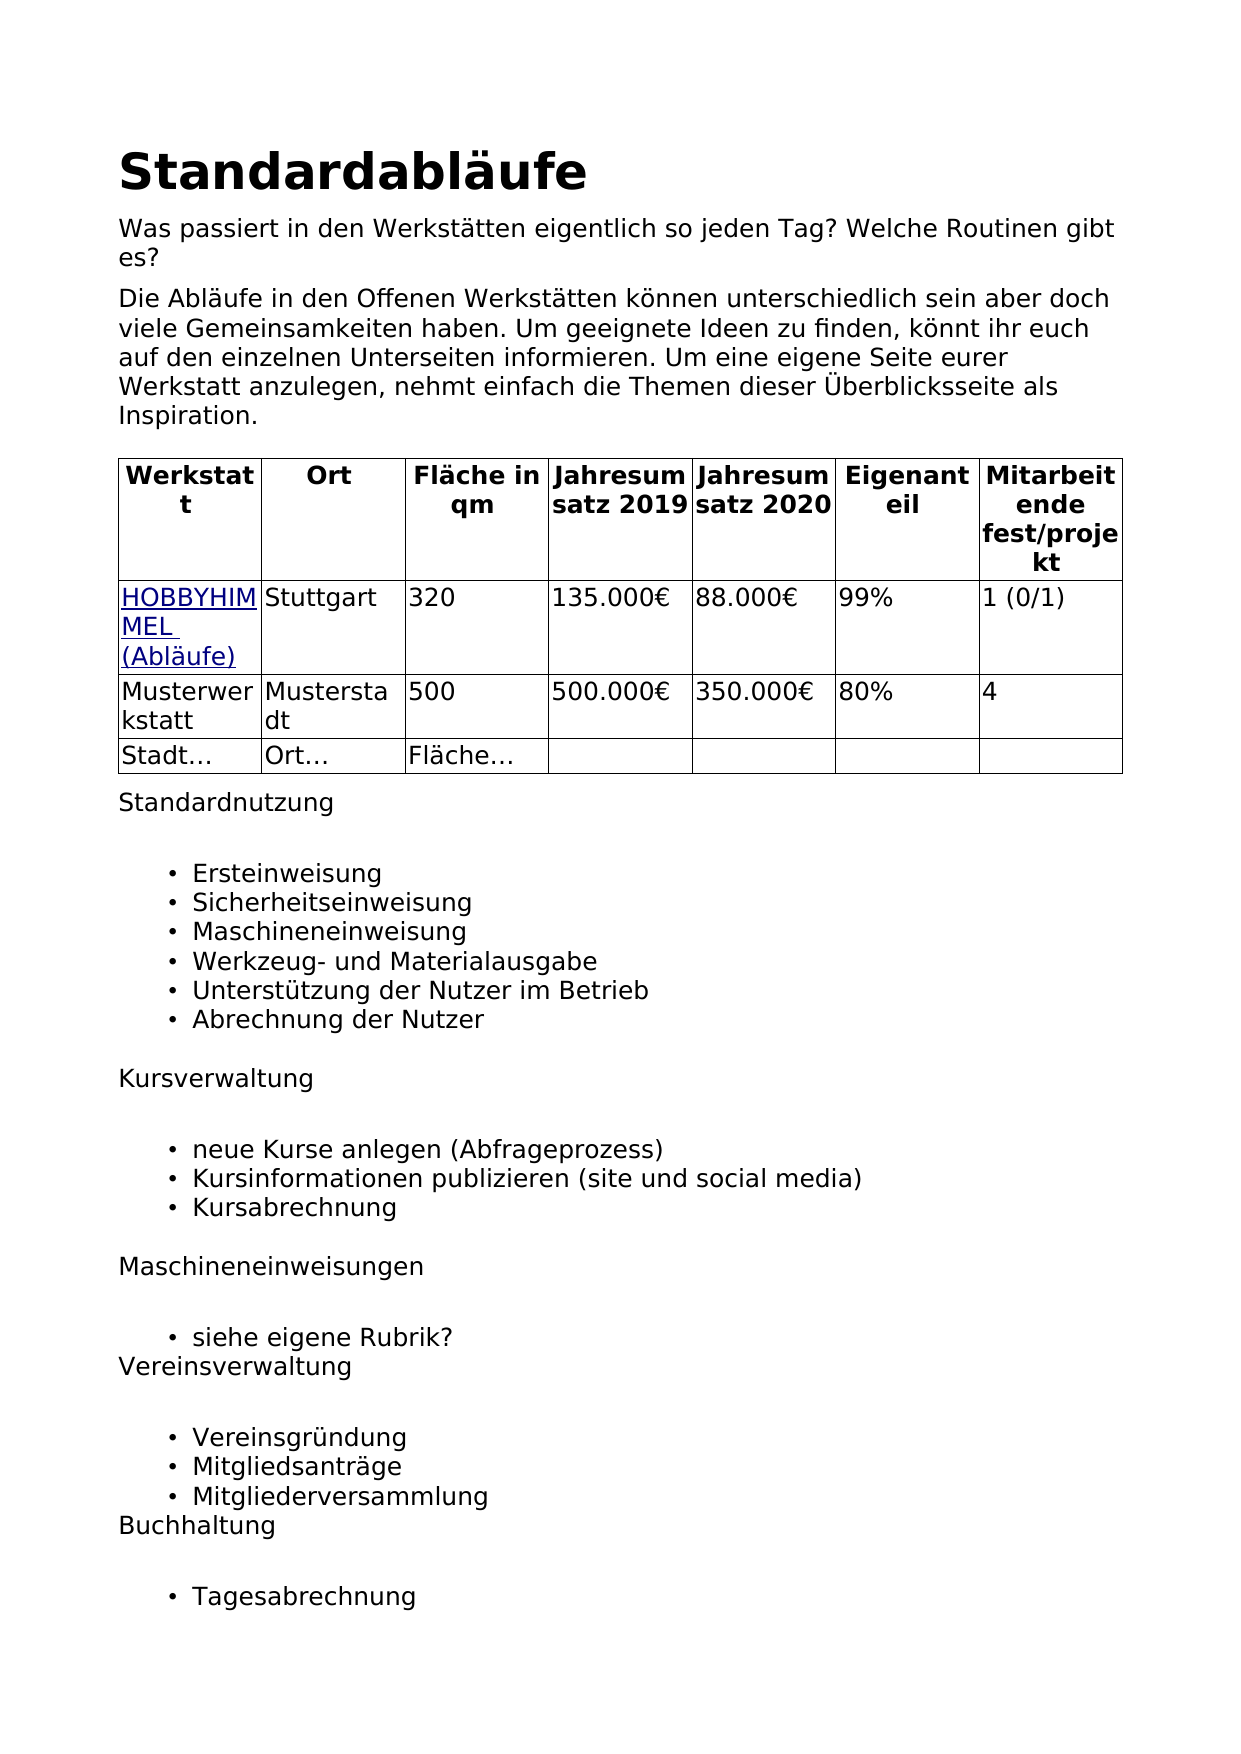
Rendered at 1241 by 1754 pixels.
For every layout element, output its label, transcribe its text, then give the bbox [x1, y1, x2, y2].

table_cell 80% [836, 675, 979, 738]
table_cell Stuttgart [262, 581, 405, 674]
text Buchhaltung [118, 1511, 1122, 1540]
table_cell 135.000€ [549, 581, 692, 674]
text Vereinsverwaltung [118, 1352, 1122, 1381]
text Die Abläufe in den Offenen Werkstätten können unterschiedlich sein aber doch viele Gemeinsamkeiten haben. Um geeignete Ideen zu finden, könnt ihr euch auf den einzelnen Unterseiten informieren. Um eine eigene Seite eurer Werkstatt anzulegen, nehmt einfach die Themen dieser Überblicksseite als Inspiration. [118, 285, 1122, 431]
table_cell [549, 739, 692, 773]
table_cell [980, 739, 1122, 773]
table_cell 1 (0/1) [980, 581, 1122, 674]
table_cell [693, 739, 835, 773]
subtitle Standardabläufe [118, 143, 1122, 201]
table_header Werkstatt [119, 459, 261, 580]
text Standardnutzung [118, 788, 1122, 817]
table_cell 88.000€ [693, 581, 835, 674]
list Sicherheitseinweisung [177, 888, 1122, 918]
list Unterstützung der Nutzer im Betrieb [177, 976, 1122, 1005]
table_header Jahresumsatz 2020 [693, 459, 835, 580]
table_header Ort [262, 459, 405, 580]
table_header Mitarbeitende fest/projekt [980, 459, 1122, 580]
table_cell Musterwerkstatt [119, 675, 261, 738]
list Tagesabrechnung [177, 1582, 1122, 1611]
table_cell 99% [836, 581, 979, 674]
table_header Eigenanteil [836, 459, 979, 580]
list Werkzeug- und Materialausgabe [177, 947, 1122, 976]
list siehe eigene Rubrik? [177, 1323, 1122, 1352]
table_cell Ort… [262, 739, 405, 773]
table_cell 320 [406, 581, 548, 674]
table_cell [836, 739, 979, 773]
table_cell 350.000€ [693, 675, 835, 738]
list Kursinformationen publizieren (site und social media) [177, 1164, 1122, 1193]
table_header Jahresumsatz 2019 [549, 459, 692, 580]
list Mitgliederversammlung [177, 1482, 1122, 1511]
table_cell 500.000€ [549, 675, 692, 738]
text Was passiert in den Werkstätten eigentlich so jeden Tag? Welche Routinen gibt es? [118, 214, 1122, 272]
text Kursverwaltung [118, 1064, 1122, 1093]
table_cell Fläche… [406, 739, 548, 773]
list Ersteinweisung [177, 859, 1122, 888]
list Kursabrechnung [177, 1193, 1122, 1222]
table_cell Musterstadt [262, 675, 405, 738]
table_header Fläche in qm [406, 459, 548, 580]
list Mitgliedsanträge [177, 1452, 1122, 1482]
text Maschineneinweisungen [118, 1252, 1122, 1281]
table_cell 500 [406, 675, 548, 738]
list Vereinsgründung [177, 1423, 1122, 1452]
list neue Kurse anlegen (Abfrageprozess) [177, 1135, 1122, 1164]
list Maschineneinweisung [177, 918, 1122, 947]
table_cell 4 [980, 675, 1122, 738]
list Abrechnung der Nutzer [177, 1005, 1122, 1034]
table_cell HOBBYHIMMEL (Abläufe) [119, 581, 261, 674]
table_cell Stadt… [119, 739, 261, 773]
